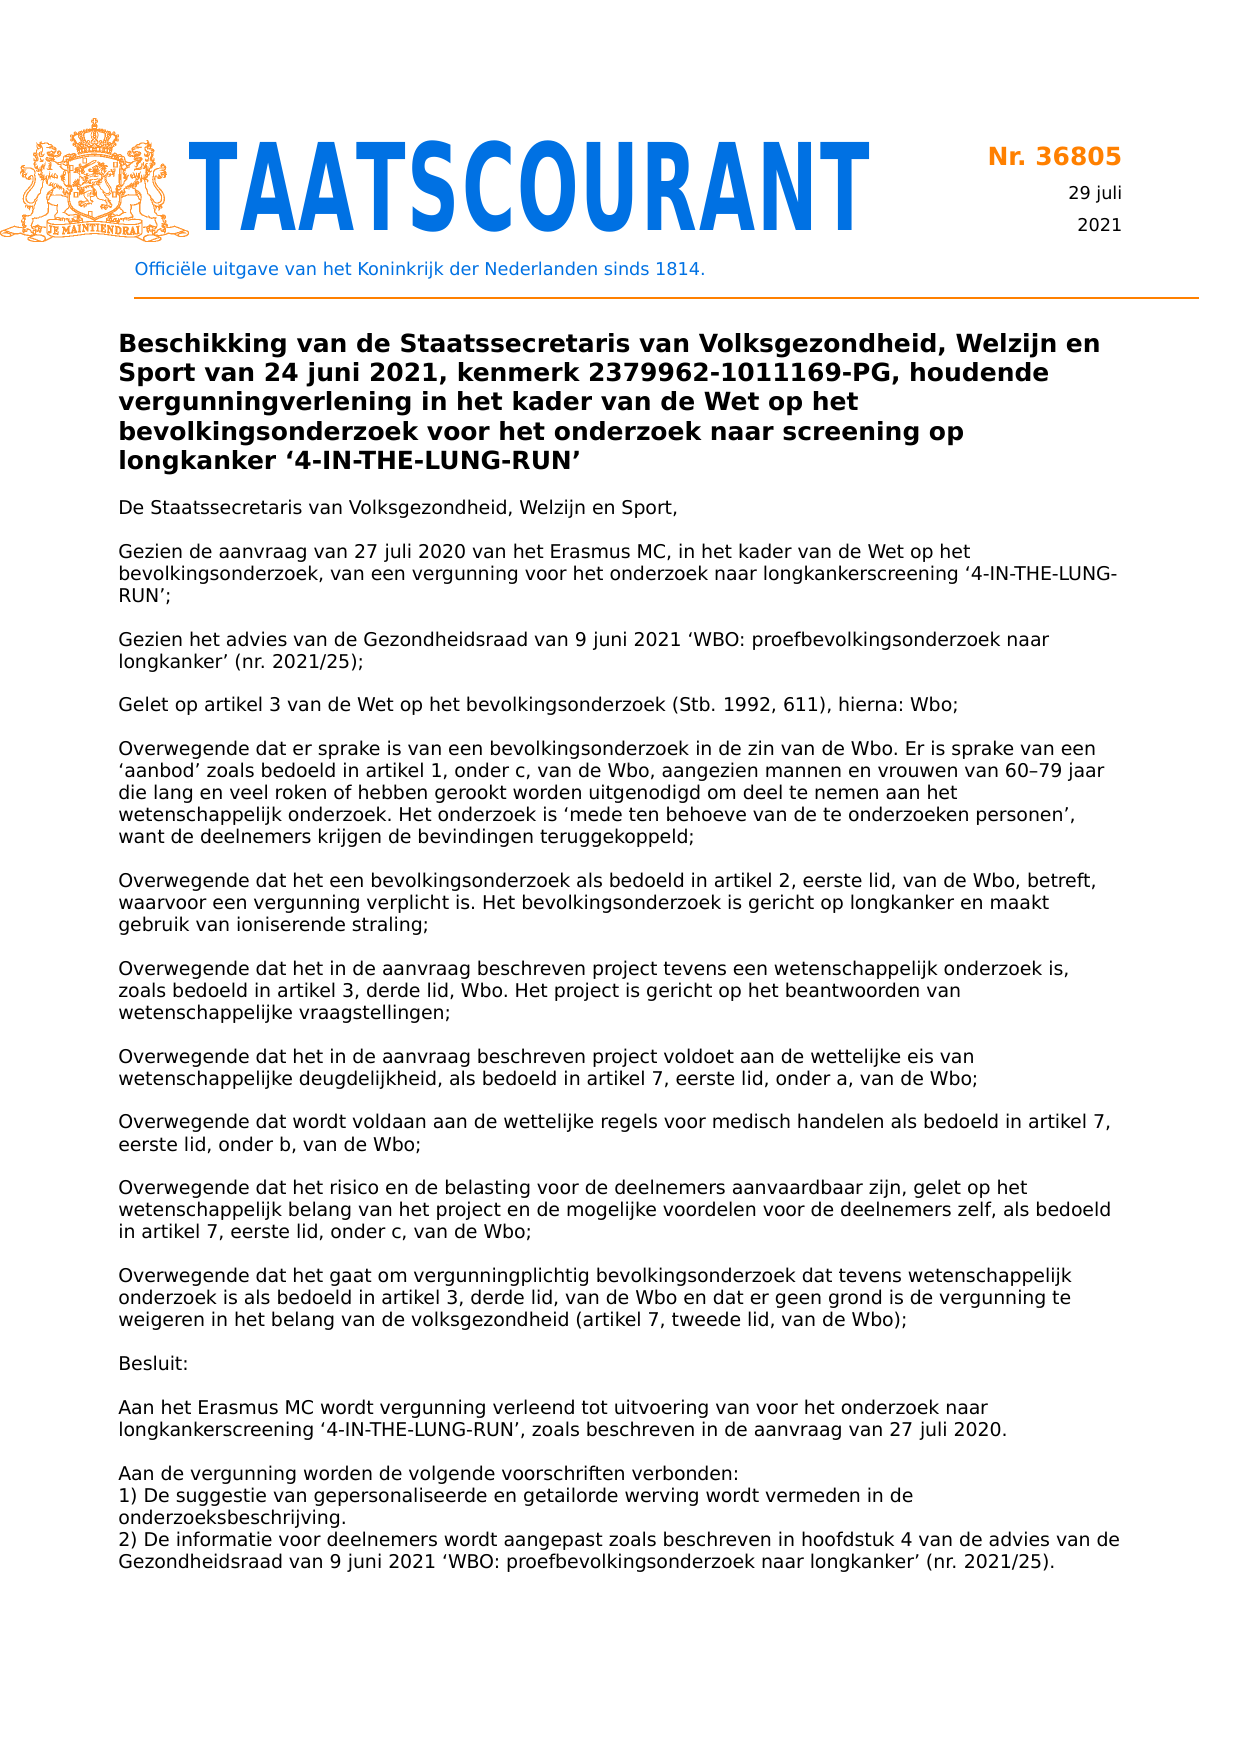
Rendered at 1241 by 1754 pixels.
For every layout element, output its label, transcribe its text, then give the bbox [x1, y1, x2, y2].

text 1) De suggestie van gepersonaliseerde en getailorde werving wordt vermeden in de onderzoeksbeschrijving. [118, 1484, 1122, 1528]
table_header STAATSCOURANT [134, 118, 939, 259]
text Besluit: [118, 1353, 1122, 1375]
text Gezien de aanvraag van 27 juli 2020 van het Erasmus MC, in het kader van de Wet op het bevolkingsonderzoek, van een vergunning voor het onderzoek naar longkankerscreening ‘4-IN-THE-LUNG-RUN’; [118, 541, 1122, 607]
text Overwegende dat er sprake is van een bevolkingsonderzoek in de zin van de Wbo. Er is sprake van een ‘aanbod’ zoals bedoeld in artikel 1, onder c, van de Wbo, aangezien mannen en vrouwen van 60–79 jaar die lang en veel roken of hebben gerookt worden uitgenodigd om deel te nemen aan het wetenschappelijk onderzoek. Het onderzoek is ‘mede ten behoeve van de te onderzoeken personen’, want de deelnemers krijgen de bevindingen teruggekoppeld; [118, 738, 1122, 848]
table_cell Officiële uitgave van het Koninkrijk der Nederlanden sinds 1814. [134, 259, 1199, 297]
text Overwegende dat het een bevolkingsonderzoek als bedoeld in artikel 2, eerste lid, van de Wbo, betreft, waarvoor een vergunning verplicht is. Het bevolkingsonderzoek is gericht op longkanker en maakt gebruik van ioniserende straling; [118, 870, 1122, 936]
text Aan het Erasmus MC wordt vergunning verleend tot uitvoering van voor het onderzoek naar longkankerscreening ‘4-IN-THE-LUNG-RUN’, zoals beschreven in de aanvraag van 27 juli 2020. [118, 1397, 1122, 1441]
table_header Nr. 36805 [939, 118, 1199, 177]
table_header [0, 242, 134, 297]
text Overwegende dat het risico en de belasting voor de deelnemers aanvaardbaar zijn, gelet op het wetenschappelijk belang van het project en de mogelijke voordelen voor de deelnemers zelf, als bedoeld in artikel 7, eerste lid, onder c, van de Wbo; [118, 1177, 1122, 1243]
text Gezien het advies van de Gezondheidsraad van 9 juni 2021 ‘WBO: proefbevolkingsonderzoek naar longkanker’ (nr. 2021/25); [118, 628, 1122, 672]
text Aan de vergunning worden de volgende voorschriften verbonden: [118, 1463, 1122, 1484]
text 2) De informatie voor deelnemers wordt aangepast zoals beschreven in hoofdstuk 4 van de advies van de Gezondheidsraad van 9 juni 2021 ‘WBO: proefbevolkingsonderzoek naar longkanker’ (nr. 2021/25). [118, 1528, 1122, 1572]
picture [0, 118, 189, 242]
table_cell 2021 [939, 209, 1199, 259]
text Overwegende dat het in de aanvraag beschreven project tevens een wetenschappelijk onderzoek is, zoals bedoeld in artikel 3, derde lid, Wbo. Het project is gericht op het beantwoorden van wetenschappelijke vraagstellingen; [118, 958, 1122, 1024]
subtitle Beschikking van de Staatssecretaris van Volksgezondheid, Welzijn en Sport van 24 juni 2021, kenmerk 2379962-1011169-PG, houdende vergunningverlening in het kader van de Wet op het bevolkingsonderzoek voor het onderzoek naar screening op longkanker ‘4-IN-THE-LUNG-RUN’ [118, 329, 1122, 475]
text Gelet op artikel 3 van de Wet op het bevolkingsonderzoek (Stb. 1992, 611), hierna: Wbo; [118, 694, 1122, 716]
text Overwegende dat wordt voldaan aan de wettelijke regels voor medisch handelen als bedoeld in artikel 7, eerste lid, onder b, van de Wbo; [118, 1111, 1122, 1155]
table_cell 29 juli [939, 177, 1199, 209]
text Overwegende dat het in de aanvraag beschreven project voldoet aan de wettelijke eis van wetenschappelijke deugdelijkheid, als bedoeld in artikel 7, eerste lid, onder a, van de Wbo; [118, 1046, 1122, 1089]
text De Staatssecretaris van Volksgezondheid, Welzijn en Sport, [118, 497, 1122, 519]
text Overwegende dat het gaat om vergunningplichtig bevolkingsonderzoek dat tevens wetenschappelijk onderzoek is als bedoeld in artikel 3, derde lid, van de Wbo en dat er geen grond is de vergunning te weigeren in het belang van de volksgezondheid (artikel 7, tweede lid, van de Wbo); [118, 1265, 1122, 1331]
